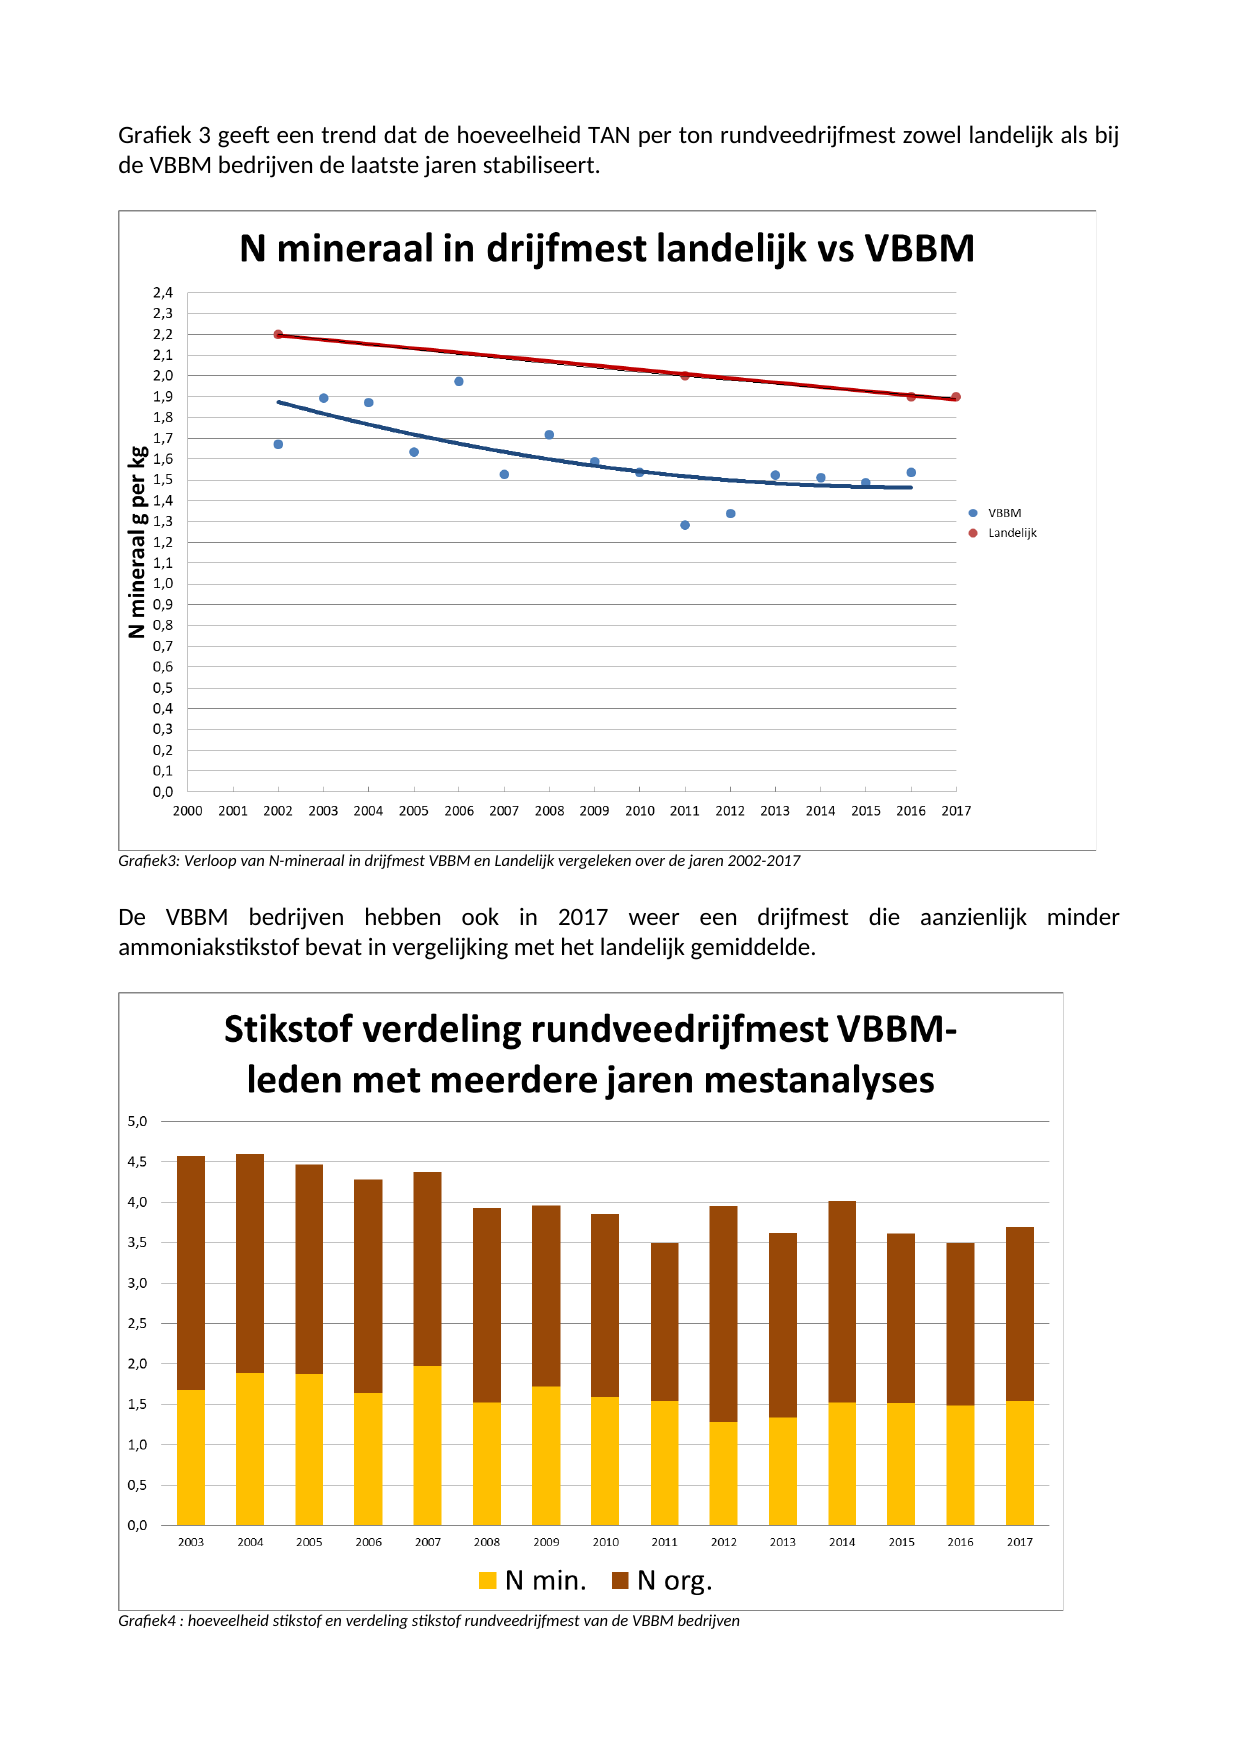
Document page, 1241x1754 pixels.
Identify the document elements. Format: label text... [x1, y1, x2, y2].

text Grafiek3: Verloop van N-mineraal in drijfmest VBBM en Landelijk vergeleken over de jaren 2002-2017 [118, 850, 1122, 871]
text Grafiek4 : hoeveelheid stikstof en verdeling stikstof rundveedrijfmest van de VBBM bedrijven [118, 1611, 1122, 1631]
picture [118, 210, 1097, 851]
text Grafiek 3 geeft een trend dat de hoeveelheid TAN per ton rundveedrijfmest zowel landelijk als bij de VBBM bedrijven de laatste jaren stabiliseert. [118, 119, 1122, 180]
text De VBBM bedrijven hebben ook in 2017 weer een drijfmest die aanzienlijk minder ammoniakstikstof bevat in vergelijking met het landelijk gemiddelde. [118, 901, 1122, 962]
picture [118, 992, 1064, 1611]
